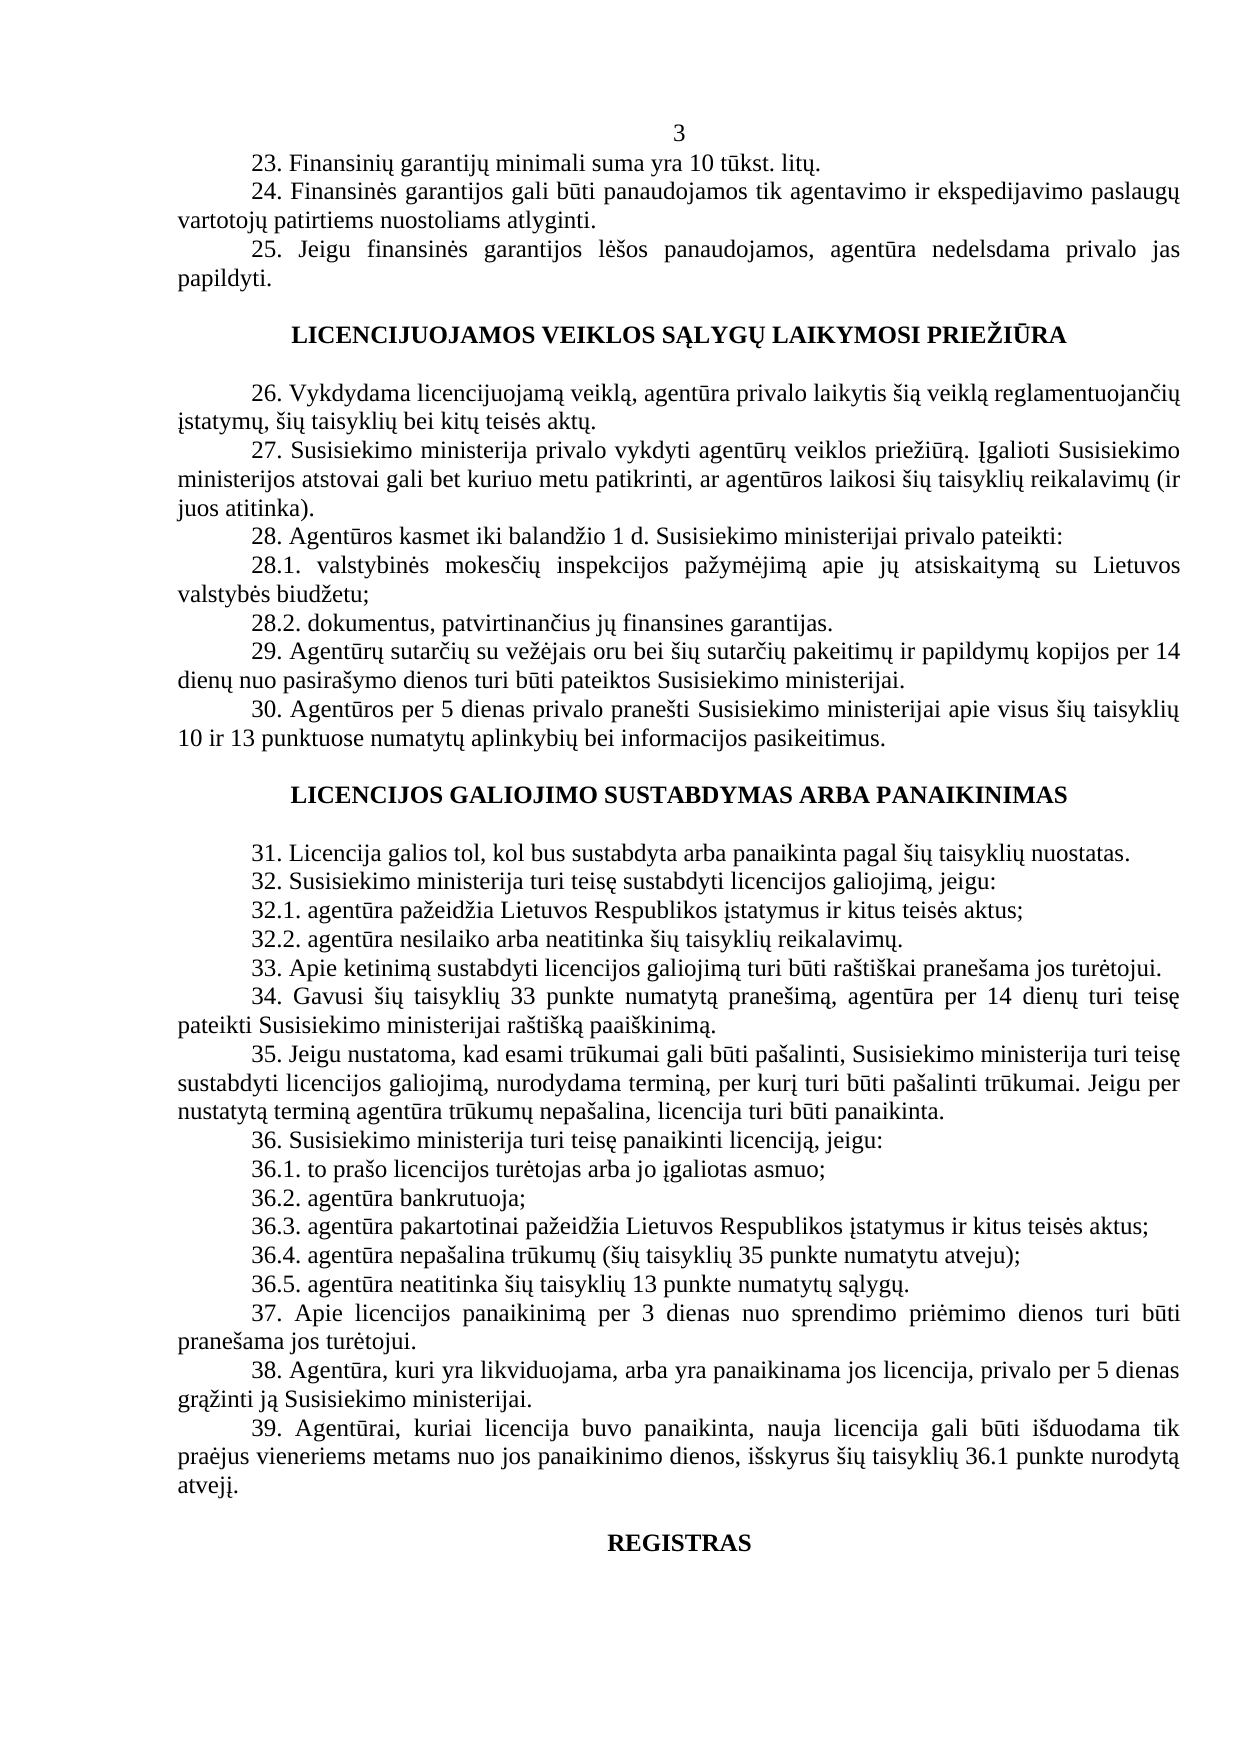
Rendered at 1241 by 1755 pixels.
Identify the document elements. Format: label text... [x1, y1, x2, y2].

text 28.1. valstybinės mokesčių inspekcijos pažymėjimą apie jų atsiskaitymą su Lietuvos valstybės biudžetu; [177, 550, 1181, 608]
text 31. Licencija galios tol, kol bus sustabdyta arba panaikinta pagal šių taisyklių nuostatas. [177, 838, 1181, 866]
text 34. Gavusi šių taisyklių 33 punkte numatytą pranešimą, agentūra per 14 dienų turi teisę pateikti Susisiekimo ministerijai raštišką paaiškinimą. [177, 981, 1181, 1039]
text 37. Apie licencijos panaikinimą per 3 dienas nuo sprendimo priėmimo dienos turi būti pranešama jos turėtojui. [177, 1298, 1181, 1355]
text 36.2. agentūra bankrutuoja; [177, 1183, 1181, 1211]
text Registras [177, 1528, 1181, 1556]
text 27. Susisiekimo ministerija privalo vykdyti agentūrų veiklos priežiūrą. Įgalioti Susisiekimo ministerijos atstovai gali bet kuriuo metu patikrinti, ar agentūros laikosi šių taisyklių reikalavimų (ir juos atitinka). [177, 435, 1181, 521]
text 36. Susisiekimo ministerija turi teisę panaikinti licenciją, jeigu: [177, 1125, 1181, 1154]
text 32. Susisiekimo ministerija turi teisę sustabdyti licencijos galiojimą, jeigu: [177, 866, 1181, 895]
text 35. Jeigu nustatoma, kad esami trūkumai gali būti pašalinti, Susisiekimo ministerija turi teisę sustabdyti licencijos galiojimą, nurodydama terminą, per kurį turi būti pašalinti trūkumai. Jeigu per nustatytą terminą agentūra trūkumų nepašalina, licencija turi būti panaikinta. [177, 1039, 1181, 1125]
text 36.3. agentūra pakartotinai pažeidžia Lietuvos Respublikos įstatymus ir kitus teisės aktus; [177, 1211, 1181, 1240]
text Licencijos galiojimo sustabdymas arba panaikinimas [177, 780, 1181, 809]
text 30. Agentūros per 5 dienas privalo pranešti Susisiekimo ministerijai apie visus šių taisyklių 10 ir 13 punktuose numatytų aplinkybių bei informacijos pasikeitimus. [177, 694, 1181, 751]
text 36.5. agentūra neatitinka šių taisyklių 13 punkte numatytų sąlygų. [177, 1269, 1181, 1298]
text 26. Vykdydama licencijuojamą veiklą, agentūra privalo laikytis šią veiklą reglamentuojančių įstatymų, šių taisyklių bei kitų teisės aktų. [177, 378, 1181, 435]
text 36.4. agentūra nepašalina trūkumų (šių taisyklių 35 punkte numatytu atveju); [177, 1240, 1181, 1269]
text 28. Agentūros kasmet iki balandžio 1 d. Susisiekimo ministerijai privalo pateikti: [177, 521, 1181, 550]
text 36.1. to prašo licencijos turėtojas arba jo įgaliotas asmuo; [177, 1154, 1181, 1183]
text 38. Agentūra, kuri yra likviduojama, arba yra panaikinama jos licencija, privalo per 5 dienas grąžinti ją Susisiekimo ministerijai. [177, 1355, 1181, 1413]
text 23. Finansinių garantijų minimali suma yra 10 tūkst. litų. [177, 148, 1181, 176]
text 32.2. agentūra nesilaiko arba neatitinka šių taisyklių reikalavimų. [177, 924, 1181, 953]
text 28.2. dokumentus, patvirtinančius jų finansines garantijas. [177, 608, 1181, 636]
text 25. Jeigu finansinės garantijos lėšos panaudojamos, agentūra nedelsdama privalo jas papildyti. [177, 234, 1181, 291]
text 32.1. agentūra pažeidžia Lietuvos Respublikos įstatymus ir kitus teisės aktus; [177, 895, 1181, 924]
text Licencijuojamos veiklos sąlygų laikymosi priežiūra [177, 320, 1181, 349]
text 24. Finansinės garantijos gali būti panaudojamos tik agentavimo ir ekspedijavimo paslaugų vartotojų patirtiems nuostoliams atlyginti. [177, 176, 1181, 234]
text 39. Agentūrai, kuriai licencija buvo panaikinta, nauja licencija gali būti išduodama tik praėjus vieneriems metams nuo jos panaikinimo dienos, išskyrus šių taisyklių 36.1 punkte nurodytą atvejį. [177, 1413, 1181, 1499]
text 33. Apie ketinimą sustabdyti licencijos galiojimą turi būti raštiškai pranešama jos turėtojui. [177, 953, 1181, 981]
text 29. Agentūrų sutarčių su vežėjais oru bei šių sutarčių pakeitimų ir papildymų kopijos per 14 dienų nuo pasirašymo dienos turi būti pateiktos Susisiekimo ministerijai. [177, 636, 1181, 694]
